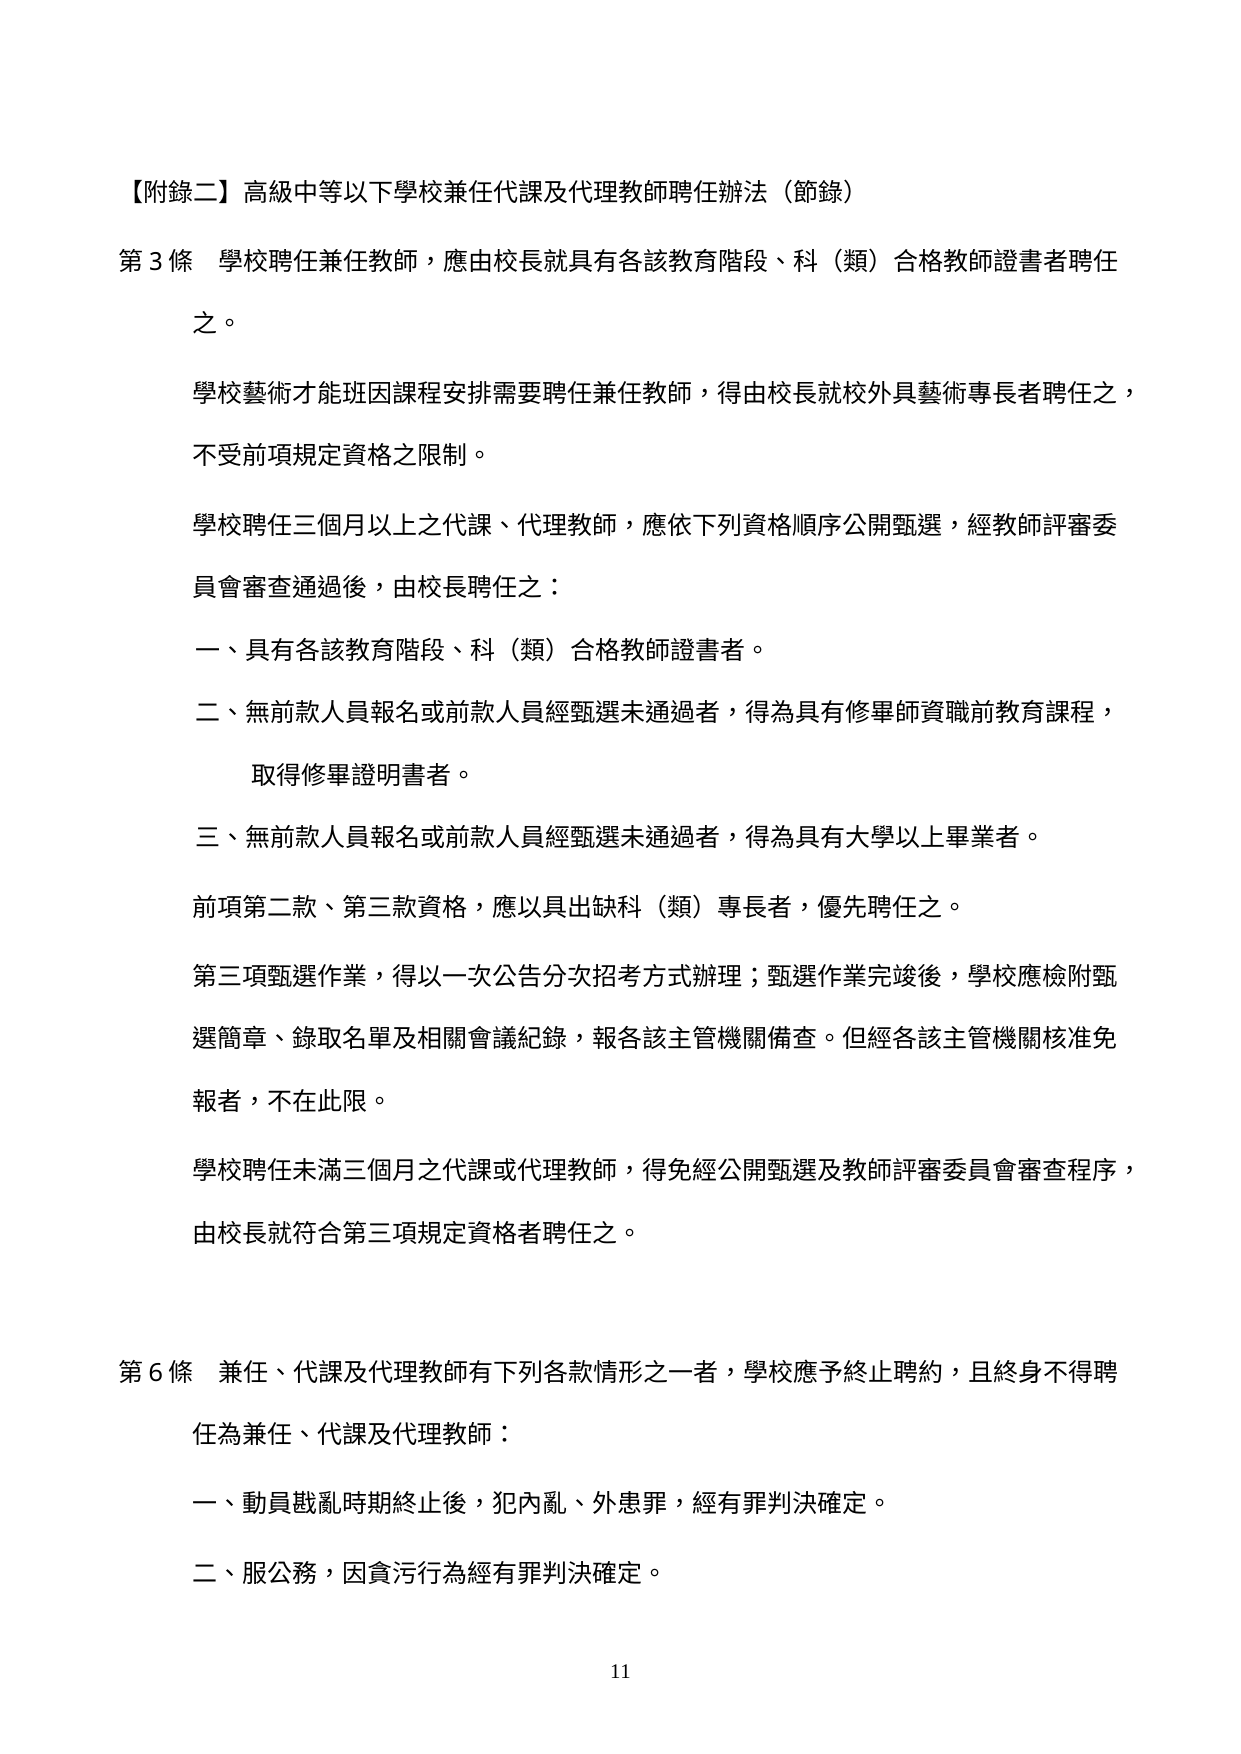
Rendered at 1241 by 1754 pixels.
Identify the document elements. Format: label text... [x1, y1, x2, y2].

text 學校聘任三個月以上之代課、代理教師，應依下列資格順序公開甄選，經教師評審委員會審查通過後，由校長聘任之： [192, 482, 1122, 607]
text 一、動員戡亂時期終止後，犯內亂、外患罪，經有罪判決確定。 [192, 1460, 1122, 1523]
text 二、服公務，因貪污行為經有罪判決確定。 [192, 1530, 1122, 1592]
text 學校藝術才能班因課程安排需要聘任兼任教師，得由校長就校外具藝術專長者聘任之，不受前項規定資格之限制。 [192, 350, 1122, 475]
text 前項第二款、第三款資格，應以具出缺科（類）專長者，優先聘任之。 [192, 863, 1122, 926]
text 第3條 學校聘任兼任教師，應由校長就具有各該教育階段、科（類）合格教師證書者聘任之。 [118, 218, 1122, 343]
text 一、具有各該教育階段、科（類）合格教師證書者。 [118, 607, 1122, 669]
text 【附錄二】高級中等以下學校兼任代課及代理教師聘任辦法（節錄） [118, 148, 1122, 211]
text 第6條 兼任、代課及代理教師有下列各款情形之一者，學校應予終止聘約，且終身不得聘任為兼任、代課及代理教師： [118, 1328, 1122, 1453]
text 三、無前款人員報名或前款人員經甄選未通過者，得為具有大學以上畢業者。 [118, 794, 1122, 857]
text 第三項甄選作業，得以一次公告分次招考方式辦理；甄選作業完竣後，學校應檢附甄選簡章、錄取名單及相關會議紀錄，報各該主管機關備查。但經各該主管機關核准免報者，不在此限。 [192, 933, 1122, 1120]
text 二、無前款人員報名或前款人員經甄選未通過者，得為具有修畢師資職前教育課程，取得修畢證明書者。 [195, 669, 1122, 794]
text 學校聘任未滿三個月之代課或代理教師，得免經公開甄選及教師評審委員會審查程序，由校長就符合第三項規定資格者聘任之。 [192, 1127, 1122, 1252]
